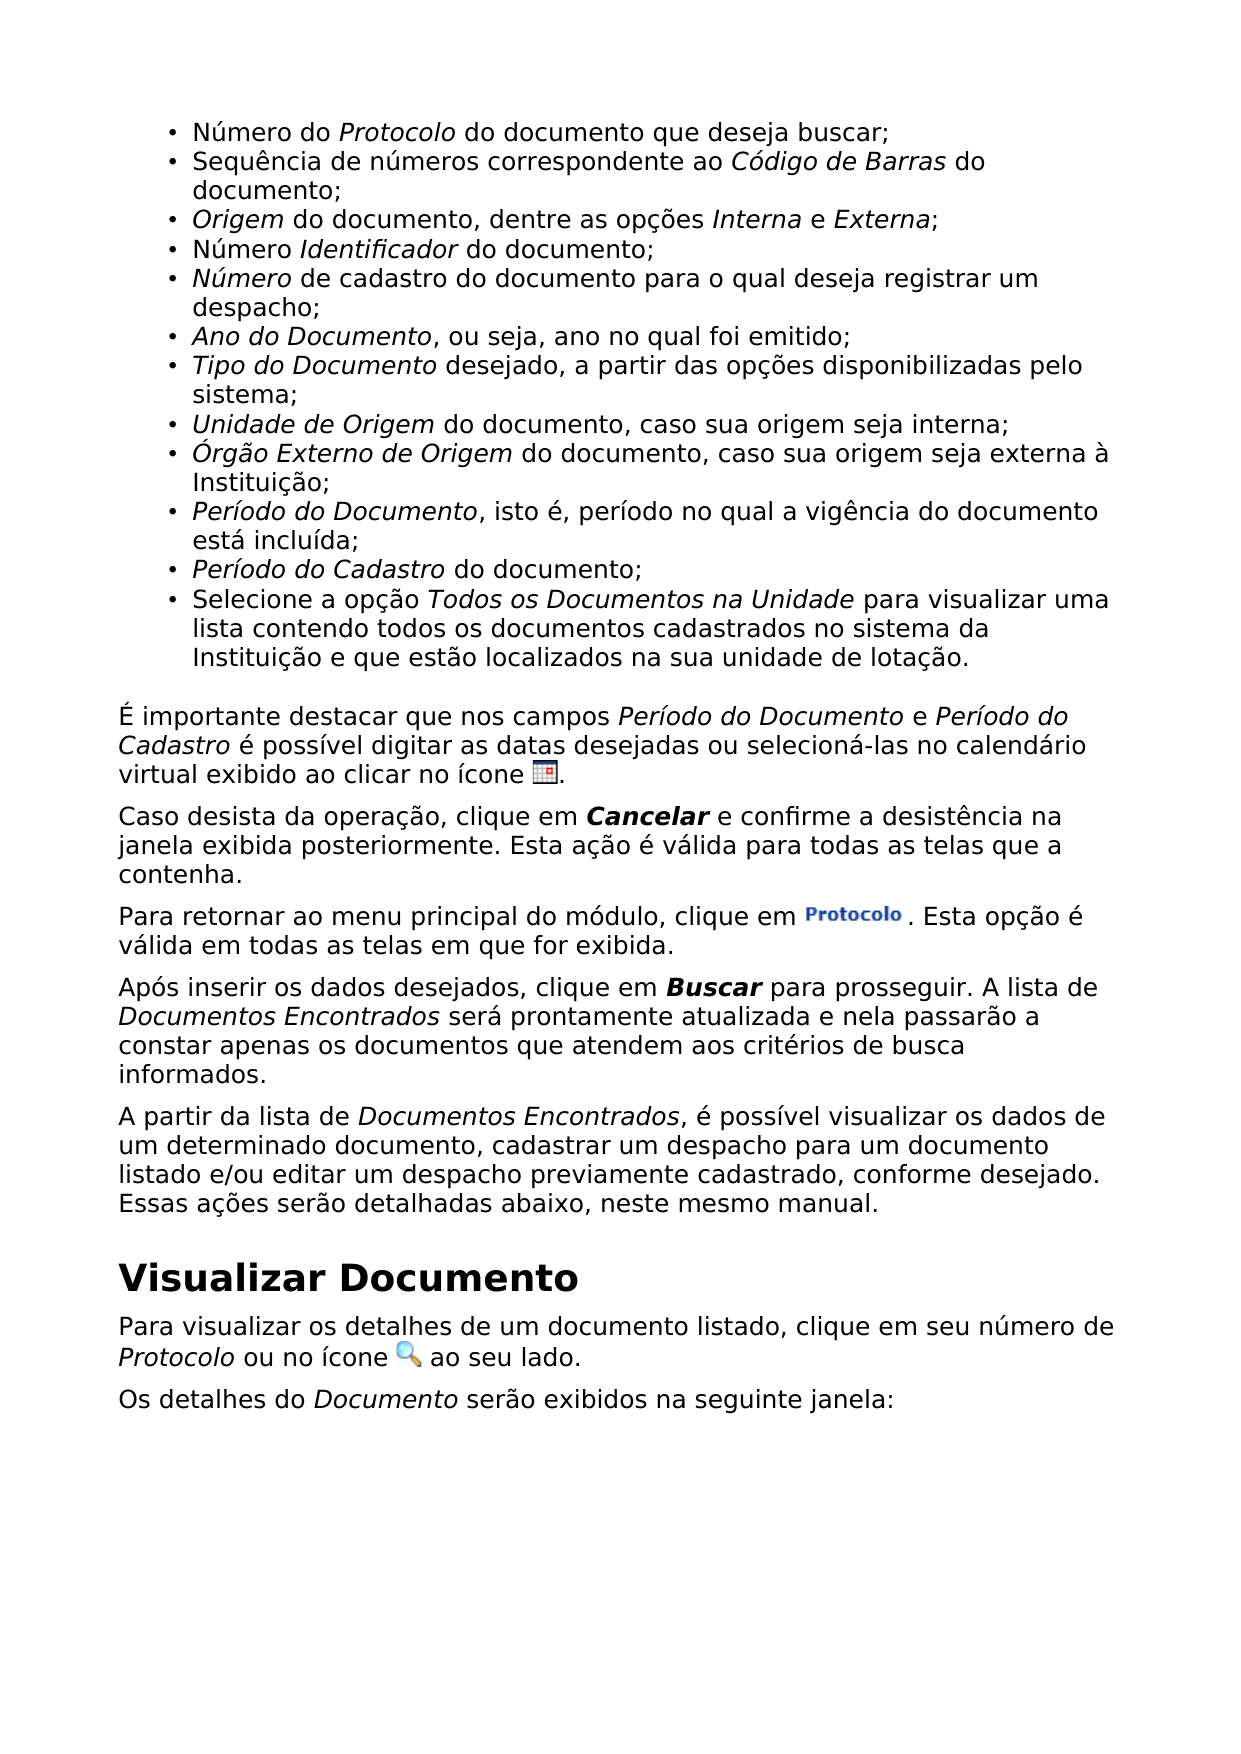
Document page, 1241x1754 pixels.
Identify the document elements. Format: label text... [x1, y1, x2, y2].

list Tipo do Documento desejado, a partir das opções disponibilizadas pelo sistema; [177, 351, 1122, 410]
list Período do Documento, isto é, período no qual a vigência do documento está incluída; [177, 497, 1122, 556]
list Origem do documento, dentre as opções Interna e Externa; [177, 206, 1122, 235]
picture [532, 760, 558, 784]
list Sequência de números correspondente ao Código de Barras do documento; [177, 147, 1122, 206]
text Os detalhes do Documento serão exibidos na seguinte janela: [118, 1385, 1122, 1414]
list Período do Cadastro do documento; [177, 556, 1122, 585]
list Unidade de Origem do documento, caso sua origem seja interna; [177, 410, 1122, 439]
picture [396, 1341, 422, 1367]
text Para visualizar os detalhes de um documento listado, clique em seu número de Protocolo ou no ícone ao seu lado. [118, 1312, 1122, 1372]
list Selecione a opção Todos os Documentos na Unidade para visualizar uma lista contendo todos os documentos cadastrados no sistema da Instituição e que estão localizados na sua unidade de lotação. [177, 585, 1122, 672]
list Número de cadastro do documento para o qual deseja registrar um despacho; [177, 264, 1122, 322]
list Órgão Externo de Origem do documento, caso sua origem seja externa à Instituição; [177, 439, 1122, 497]
list Número do Protocolo do documento que deseja buscar; [177, 118, 1122, 147]
subtitle Visualizar Documento [118, 1256, 1122, 1300]
picture [805, 906, 907, 926]
text É importante destacar que nos campos Período do Documento e Período do Cadastro é possível digitar as datas desejadas ou selecioná-las no calendário virtual exibido ao clicar no ícone . [118, 702, 1122, 789]
text A partir da lista de Documentos Encontrados, é possível visualizar os dados de um determinado documento, cadastrar um despacho para um documento listado e/ou editar um despacho previamente cadastrado, conforme desejado. Essas ações serão detalhadas abaixo, neste mesmo manual. [118, 1102, 1122, 1219]
text Após inserir os dados desejados, clique em Buscar para prosseguir. A lista de Documentos Encontrados será prontamente atualizada e nela passarão a constar apenas os documentos que atendem aos critérios de busca informados. [118, 973, 1122, 1089]
list Número Identificador do documento; [177, 235, 1122, 264]
text Para retornar ao menu principal do módulo, clique em . Esta opção é válida em todas as telas em que for exibida. [118, 902, 1122, 960]
text Caso desista da operação, clique em Cancelar e confirme a desistência na janela exibida posteriormente. Esta ação é válida para todas as telas que a contenha. [118, 802, 1122, 889]
list Ano do Documento, ou seja, ano no qual foi emitido; [177, 322, 1122, 351]
